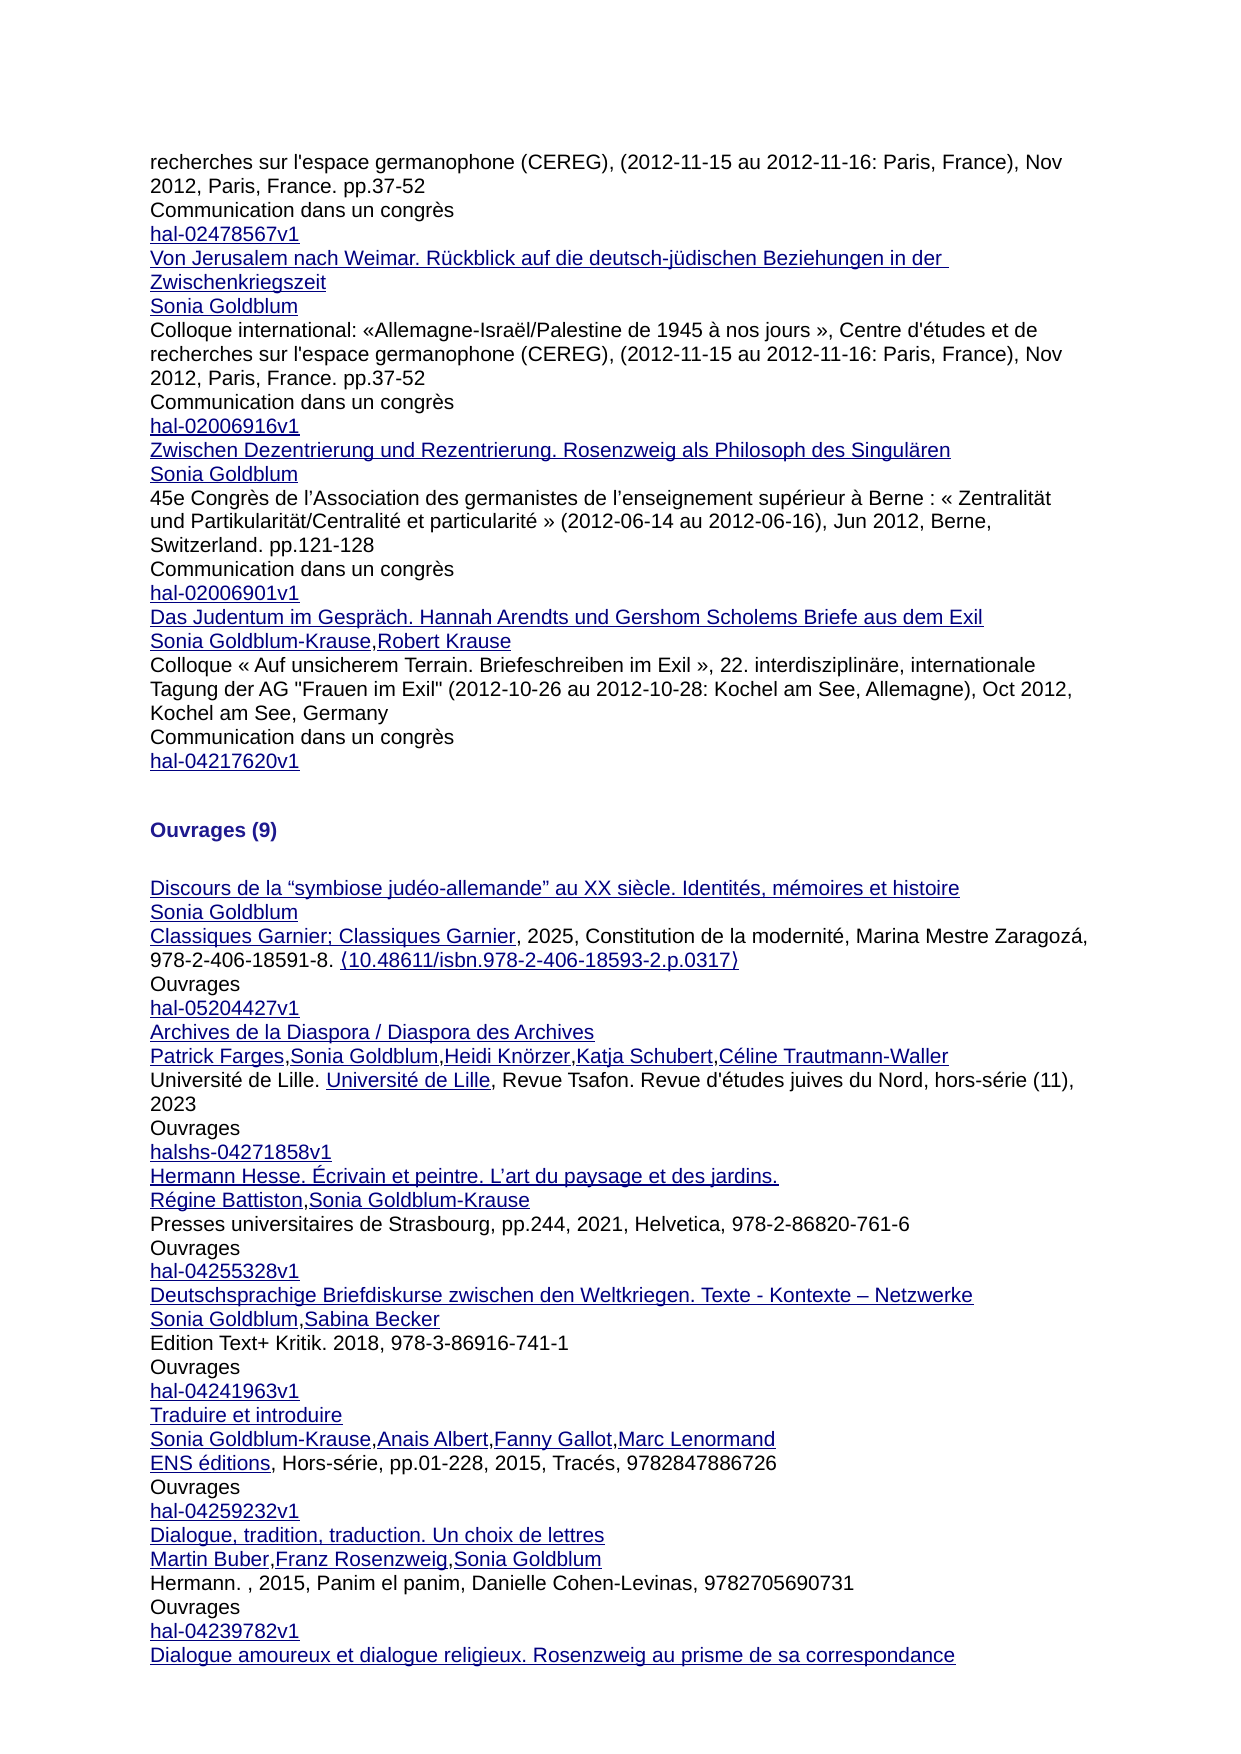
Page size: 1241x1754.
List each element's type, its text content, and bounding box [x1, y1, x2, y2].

table_cell Hermann Hesse. Écrivain et peintre. L’art du paysage et des jardins. Régine Battiston,Sonia Goldblum-Krause Presses universitaires de Strasbourg, pp.244, 2021, Helvetica, 978-2-86820-761-6 Ouvrages hal-04255328v1 [150, 1164, 1090, 1283]
table_cell Deutschsprachige Briefdiskurse zwischen den Weltkriegen. Texte - Kontexte – Netzwerke Sonia Goldblum,Sabina Becker Edition Text+ Kritik. 2018, 978-3-86916-741-1 Ouvrages hal-04241963v1 [150, 1283, 1090, 1403]
table_cell Das Judentum im Gespräch. Hannah Arendts und Gershom Scholems Briefe aus dem Exil Sonia Goldblum-Krause,Robert Krause Colloque « Auf unsicherem Terrain. Briefeschreiben im Exil », 22. interdisziplinäre, internationale Tagung der AG "Frauen im Exil" (2012-10-26 au 2012-10-28: Kochel am See, Allemagne), Oct 2012, Kochel am See, Germany Communication dans un congrès hal-04217620v1 [150, 605, 1090, 773]
table_cell recherches sur l'espace germanophone (CEREG), (2012-11-15 au 2012-11-16: Paris, France), Nov 2012, Paris, France. pp.37-52 Communication dans un congrès hal-02478567v1 [150, 150, 1090, 246]
table_header Discours de la “symbiose judéo-allemande” au XX siècle. Identités, mémoires et histoire Sonia Goldblum Classiques Garnier; Classiques Garnier, 2025, Constitution de la modernité, Marina Mestre Zaragozá, 978-2-406-18591-8. ⟨10.48611/isbn.978-2-406-18593-2.p.0317⟩ Ouvrages hal-05204427v1 [150, 876, 1090, 1020]
table_cell Von Jerusalem nach Weimar. Rückblick auf die deutsch-jüdischen Beziehungen in der Zwischenkriegszeit Sonia Goldblum Colloque international: «Allemagne-Israël/Palestine de 1945 à nos jours », Centre d'études et de recherches sur l'espace germanophone (CEREG), (2012-11-15 au 2012-11-16: Paris, France), Nov 2012, Paris, France. pp.37-52 Communication dans un congrès hal-02006916v1 [150, 246, 1090, 437]
table_cell Dialogue, tradition, traduction. Un choix de lettres Martin Buber,Franz Rosenzweig,Sonia Goldblum Hermann. , 2015, Panim el panim, Danielle Cohen-Levinas, 9782705690731 Ouvrages hal-04239782v1 [150, 1523, 1090, 1643]
table_cell Zwischen Dezentrierung und Rezentrierung. Rosenzweig als Philosoph des Singulären Sonia Goldblum 45e Congrès de l’Association des germanistes de l’enseignement supérieur à Berne : « Zentralität und Partikularität/Centralité et particularité » (2012-06-14 au 2012-06-16), Jun 2012, Berne, Switzerland. pp.121-128 Communication dans un congrès hal-02006901v1 [150, 438, 1090, 605]
table_cell Dialogue amoureux et dialogue religieux. Rosenzweig au prisme de sa correspondance [150, 1643, 1090, 1667]
table_cell Traduire et introduire Sonia Goldblum-Krause,Anais Albert,Fanny Gallot,Marc Lenormand ENS éditions, Hors-série, pp.01-228, 2015, Tracés, 9782847886726 Ouvrages hal-04259232v1 [150, 1403, 1090, 1523]
table_cell Archives de la Diaspora / Diaspora des Archives Patrick Farges,Sonia Goldblum,Heidi Knörzer,Katja Schubert,Céline Trautmann-Waller Université de Lille. Université de Lille, Revue Tsafon. Revue d'études juives du Nord, hors-série (11), 2023 Ouvrages halshs-04271858v1 [150, 1020, 1090, 1163]
subtitle Ouvrages (9) [150, 818, 1090, 842]
